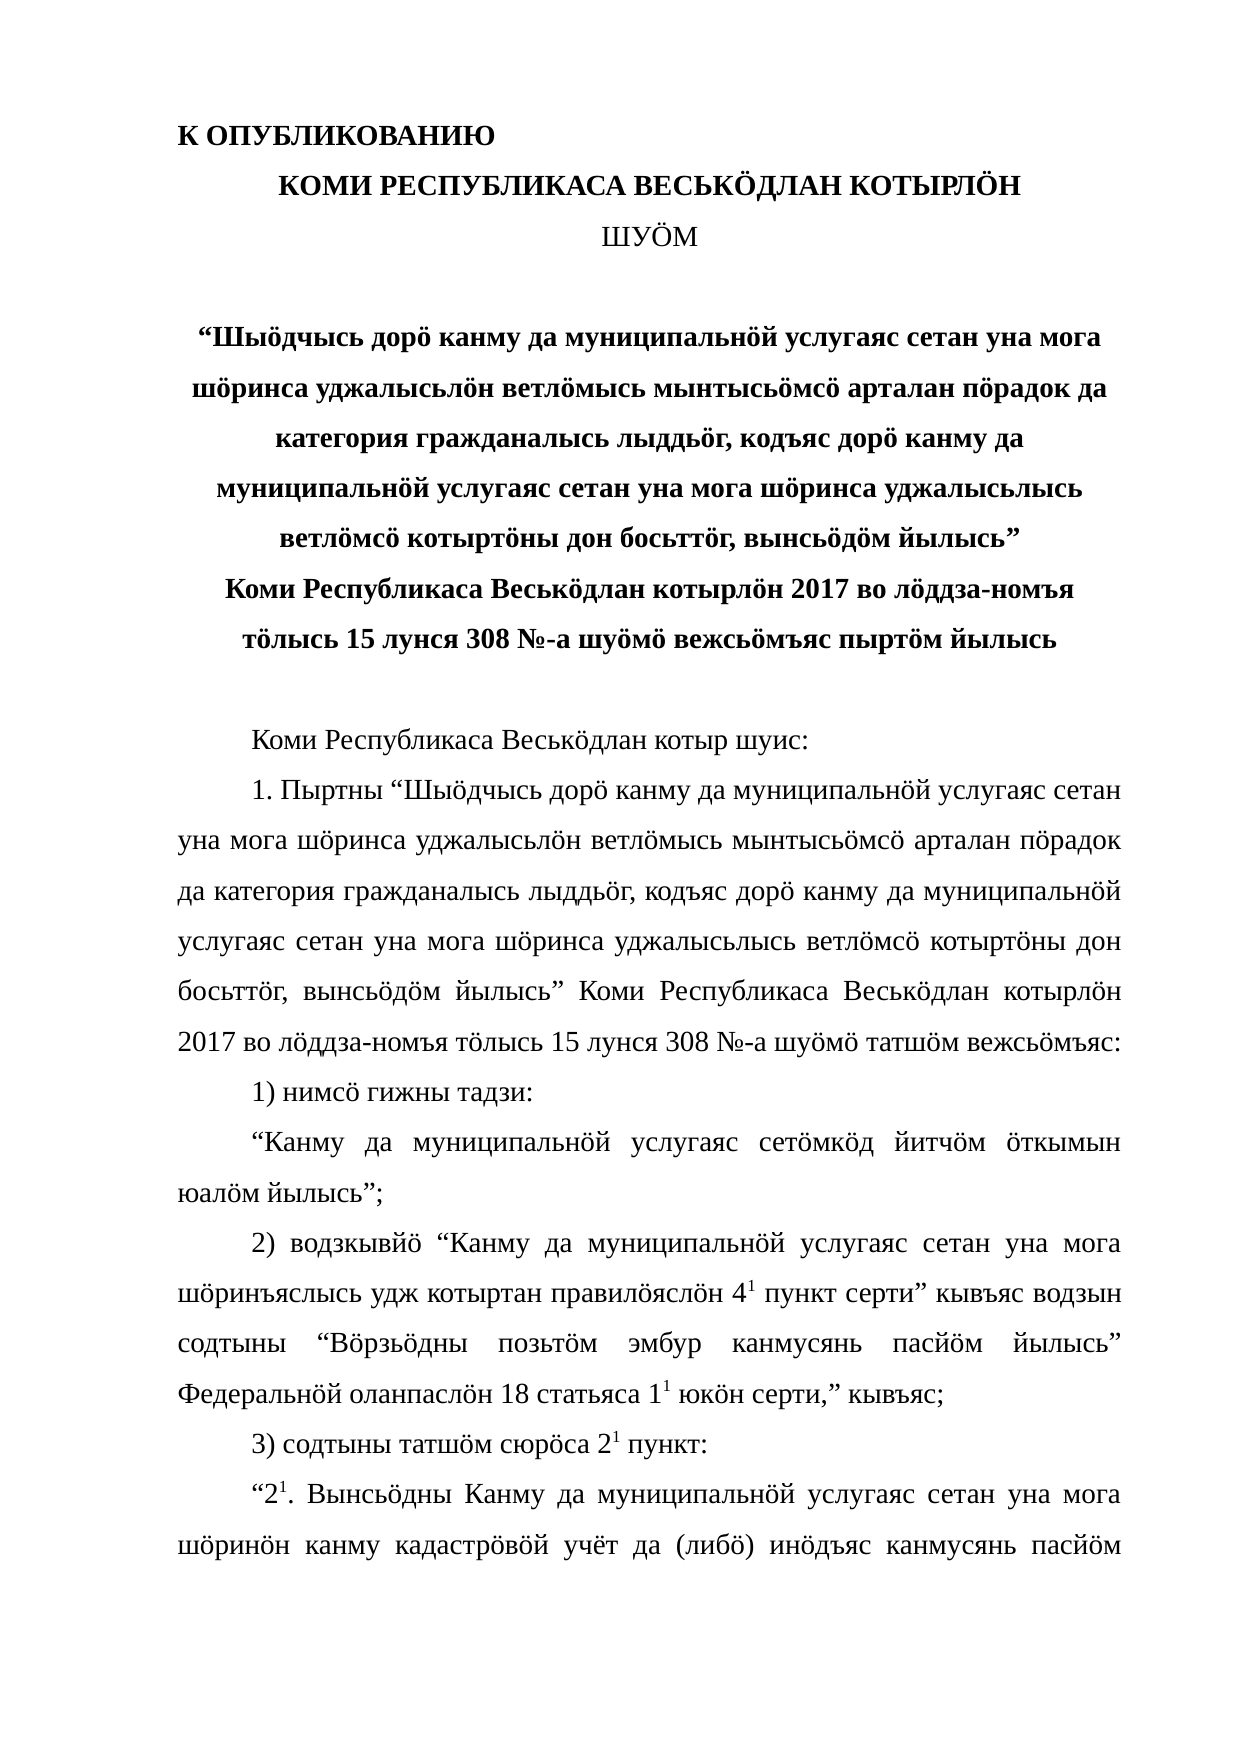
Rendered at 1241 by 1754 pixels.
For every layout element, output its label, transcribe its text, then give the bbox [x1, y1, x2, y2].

text “21. Вынсьӧдны Канму да муниципальнӧй услугаяс сетан уна мога шӧринӧн канму кадастрӧвӧй учёт да (либӧ) инӧдъяс канмусянь пасйӧм [177, 1477, 1122, 1560]
text “Шыӧдчысь дорӧ канму да муниципальнӧй услугаяс сетан уна мога шӧринса уджалысьлӧн ветлӧмысь мынтысьӧмсӧ арталан пӧрадок да категория гражданалысь лыддьӧг, кодъяс дорӧ канму да муниципальнӧй услугаяс сетан уна мога шӧринса уджалысьлысь ветлӧмсӧ котыртӧны дон босьттӧг, вынсьӧдӧм йылысь” [177, 319, 1122, 554]
text 1) нимсӧ гижны тадзи: [177, 1074, 1122, 1108]
text Коми Республикаса Веськӧдлан котыр шуис: [177, 722, 1122, 755]
text 3) содтыны татшӧм сюрӧса 21 пункт: [177, 1426, 1122, 1460]
subtitle ШУӦМ [177, 219, 1122, 252]
text “Канму да муниципальнӧй услугаяс сетӧмкӧд йитчӧм ӧткымын юалӧм йылысь”; [177, 1124, 1122, 1208]
subtitle К ОПУБЛИКОВАНИЮ [177, 118, 1122, 152]
text Коми Республикаса Веськӧдлан котырлӧн 2017 во лӧддза-номъя тӧлысь 15 лунся 308 №-а шуӧмӧ вежсьӧмъяс пыртӧм йылысь [177, 571, 1122, 655]
subtitle КОМИ РЕСПУБЛИКАСА ВЕСЬКӦДЛАН КОТЫРЛӦН [177, 168, 1122, 202]
text 1. Пыртны “Шыӧдчысь дорӧ канму да муниципальнӧй услугаяс сетан уна мога шӧринса уджалысьлӧн ветлӧмысь мынтысьӧмсӧ арталан пӧрадок да категория гражданалысь лыддьӧг, кодъяс дорӧ канму да муниципальнӧй услугаяс сетан уна мога шӧринса уджалысьлысь ветлӧмсӧ котыртӧны дон босьттӧг, вынсьӧдӧм йылысь” Коми Республикаса Веськӧдлан котырлӧн 2017 во лӧддза-номъя тӧлысь 15 лунся 308 №-а шуӧмӧ татшӧм вежсьӧмъяс: [177, 772, 1122, 1057]
text 2) водзкывйӧ “Канму да муниципальнӧй услугаяс сетан уна мога шӧринъяслысь удж котыртан правилӧяслӧн 41 пункт серти” кывъяс водзын содтыны “Вӧрзьӧдны позьтӧм эмбур канмусянь пасйӧм йылысь” Федеральнӧй оланпаслӧн 18 статьяса 11 юкӧн серти,” кывъяс; [177, 1225, 1122, 1409]
